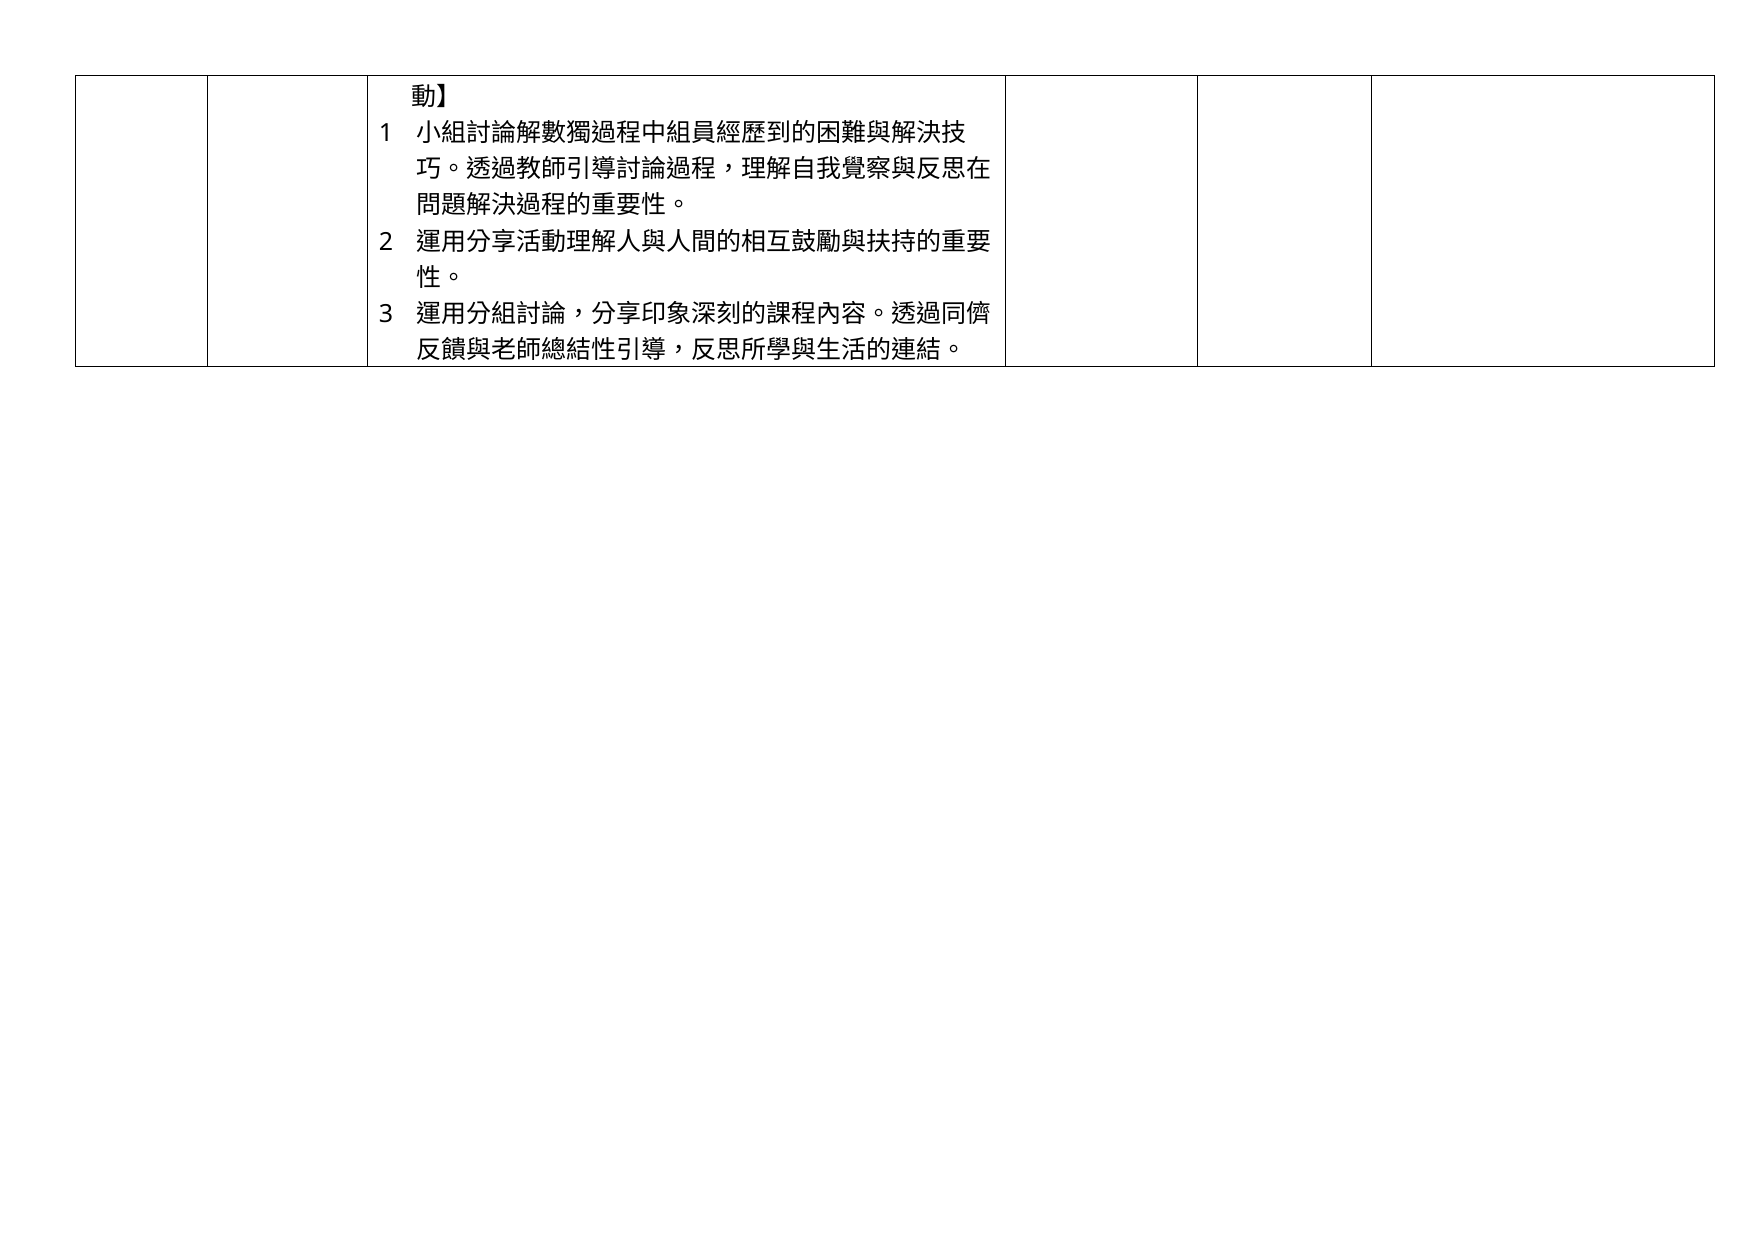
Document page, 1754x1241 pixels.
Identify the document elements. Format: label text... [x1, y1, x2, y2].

table_cell [1372, 76, 1714, 366]
table_cell [1006, 76, 1197, 366]
table_cell [208, 76, 367, 366]
table_cell 【主題目標】 認識數獨並完成任務。 透過數獨發揮自我潛能、學習問題解決能力。 完成數讀 說明:數獨遊戲可以讓學生思考並養成相互尊重的美德。 數獨是一種數學邏輯遊戲，遊戲由9×9個格子組成，玩家需要根據格子提供的數字推理出其他格子的數字。遊戲設計者會提供最少17個數字使得解答謎題只有一個答案。這種遊戲只需要邏輯思維能力，與數字運算無關，所以數學不好的人也很適合。雖然玩法簡單，但提供的數字卻千變萬化，所以不少教育者認為數獨是鍛鍊腦筋的好方法。 數獨的玩法非常簡單，只有一條規則： 每一列、每一行和每個九宮格內均 有1至9的數字，但不可以重複。 完成數讀 【問題解決與自我覺察活動】 小組討論解數獨過程中組員經歷到的困難與解決技巧。透過教師引導討論過程，理解自我覺察與反思在問題解決過程的重要性。 運用分享活動理解人與人間的相互鼓勵與扶持的重要性。 運用分組討論，分享印象深刻的課程內容。透過同儕反饋與老師總結性引導，反思所學與生活的連結。 [368, 76, 1005, 366]
table_cell [76, 76, 207, 366]
table_cell [1198, 76, 1371, 366]
